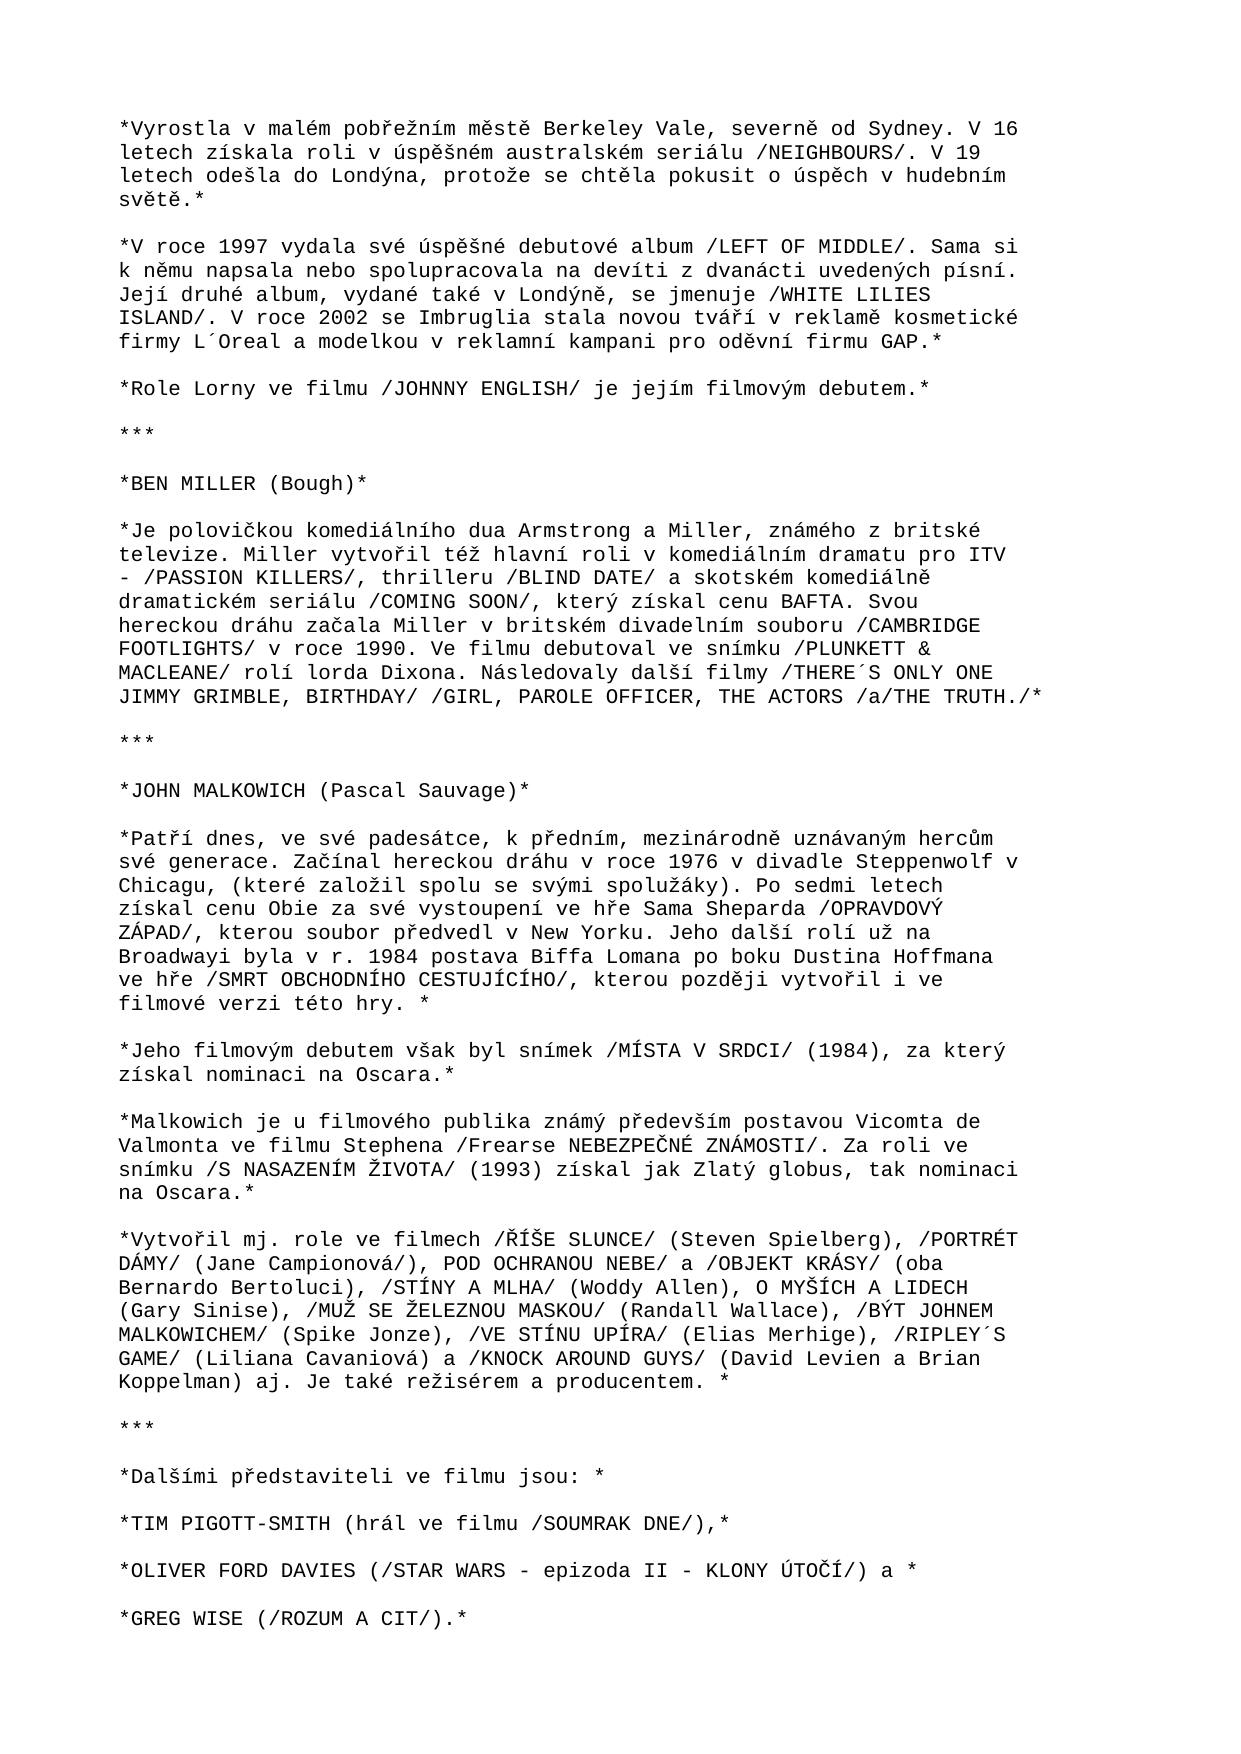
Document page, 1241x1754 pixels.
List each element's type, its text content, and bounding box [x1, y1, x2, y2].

text na Oscara.* [118, 1182, 1122, 1206]
text ZÁPAD/, kterou soubor předvedl v New Yorku. Jeho další rolí už na [118, 922, 1122, 946]
text *BEN MILLER (Bough)* [118, 473, 1122, 496]
text *Role Lorny ve filmu /JOHNNY ENGLISH/ je jejím filmovým debutem.* [118, 378, 1122, 402]
text hereckou dráhu začala Miller v britském divadelním souboru /CAMBRIDGE [118, 615, 1122, 638]
text *** [118, 1419, 1122, 1442]
text *Vyrostla v malém pobřežním městě Berkeley Vale, severně od Sydney. V 16 [118, 118, 1122, 142]
text Chicagu, (které založil spolu se svými spolužáky). Po sedmi letech [118, 875, 1122, 898]
text *V roce 1997 vydala své úspěšné debutové album /LEFT OF MIDDLE/. Sama si [118, 236, 1122, 260]
text *TIM PIGOTT-SMITH (hrál ve filmu /SOUMRAK DNE/),* [118, 1513, 1122, 1537]
text dramatickém seriálu /COMING SOON/, který získal cenu BAFTA. Svou [118, 591, 1122, 615]
text MACLEANE/ rolí lorda Dixona. Následovaly další filmy /THERE´S ONLY ONE [118, 662, 1122, 686]
text získal cenu Obie za své vystoupení ve hře Sama Sheparda /OPRAVDOVÝ [118, 898, 1122, 922]
text Bernardo Bertoluci), /STÍNY A MLHA/ (Woddy Allen), O MYŠÍCH A LIDECH [118, 1277, 1122, 1300]
text *Vytvořil mj. role ve filmech /ŘÍŠE SLUNCE/ (Steven Spielberg), /PORTRÉT [118, 1229, 1122, 1253]
text k němu napsala nebo spolupracovala na devíti z dvanácti uvedených písní. [118, 260, 1122, 284]
text DÁMY/ (Jane Campionová/), POD OCHRANOU NEBE/ a /OBJEKT KRÁSY/ (oba [118, 1253, 1122, 1277]
text *** [118, 733, 1122, 757]
text MALKOWICHEM/ (Spike Jonze), /VE STÍNU UPÍRA/ (Elias Merhige), /RIPLEY´S [118, 1324, 1122, 1348]
text ISLAND/. V roce 2002 se Imbruglia stala novou tváří v reklamě kosmetické [118, 307, 1122, 331]
text (Gary Sinise), /MUŽ SE ŽELEZNOU MASKOU/ (Randall Wallace), /BÝT JOHNEM [118, 1300, 1122, 1324]
text firmy L´Oreal a modelkou v reklamní kampani pro oděvní firmu GAP.* [118, 331, 1122, 354]
text své generace. Začínal hereckou dráhu v roce 1976 v divadle Steppenwolf v [118, 851, 1122, 875]
text získal nominaci na Oscara.* [118, 1064, 1122, 1088]
text *Je polovičkou komediálního dua Armstrong a Miller, známého z britské [118, 520, 1122, 544]
text GAME/ (Liliana Cavaniová) a /KNOCK AROUND GUYS/ (David Levien a Brian [118, 1348, 1122, 1371]
text světě.* [118, 189, 1122, 213]
text *Patří dnes, ve své padesátce, k předním, mezinárodně uznávaným hercům [118, 827, 1122, 851]
text *Dalšími představiteli ve filmu jsou: * [118, 1466, 1122, 1489]
text ve hře /SMRT OBCHODNÍHO CESTUJÍCÍHO/, kterou později vytvořil i ve [118, 969, 1122, 993]
text FOOTLIGHTS/ v roce 1990. Ve filmu debutoval ve snímku /PLUNKETT & [118, 638, 1122, 662]
text letech odešla do Londýna, protože se chtěla pokusit o úspěch v hudebním [118, 165, 1122, 189]
text letech získala roli v úspěšném australském seriálu /NEIGHBOURS/. V 19 [118, 142, 1122, 165]
text Valmonta ve filmu Stephena /Frearse NEBEZPEČNÉ ZNÁMOSTI/. Za roli ve [118, 1135, 1122, 1158]
text JIMMY GRIMBLE, BIRTHDAY/ /GIRL, PAROLE OFFICER, THE ACTORS /a/THE TRUTH./* [118, 686, 1122, 709]
text *OLIVER FORD DAVIES (/STAR WARS - epizoda II - KLONY ÚTOČÍ/) a * [118, 1561, 1122, 1584]
text *** [118, 426, 1122, 449]
text televize. Miller vytvořil též hlavní roli v komediálním dramatu pro ITV [118, 544, 1122, 567]
text *Malkowich je u filmového publika známý především postavou Vicomta de [118, 1111, 1122, 1135]
text Broadwayi byla v r. 1984 postava Biffa Lomana po boku Dustina Hoffmana [118, 946, 1122, 969]
text *JOHN MALKOWICH (Pascal Sauvage)* [118, 780, 1122, 804]
text *GREG WISE (/ROZUM A CIT/).* [118, 1608, 1122, 1631]
text Koppelman) aj. Je také režisérem a producentem. * [118, 1371, 1122, 1395]
text - /PASSION KILLERS/, thrilleru /BLIND DATE/ a skotském komediálně [118, 567, 1122, 591]
text filmové verzi této hry. * [118, 993, 1122, 1017]
text snímku /S NASAZENÍM ŽIVOTA/ (1993) získal jak Zlatý globus, tak nominaci [118, 1158, 1122, 1182]
text *Jeho filmovým debutem však byl snímek /MÍSTA V SRDCI/ (1984), za který [118, 1040, 1122, 1064]
text Její druhé album, vydané také v Londýně, se jmenuje /WHITE LILIES [118, 284, 1122, 307]
